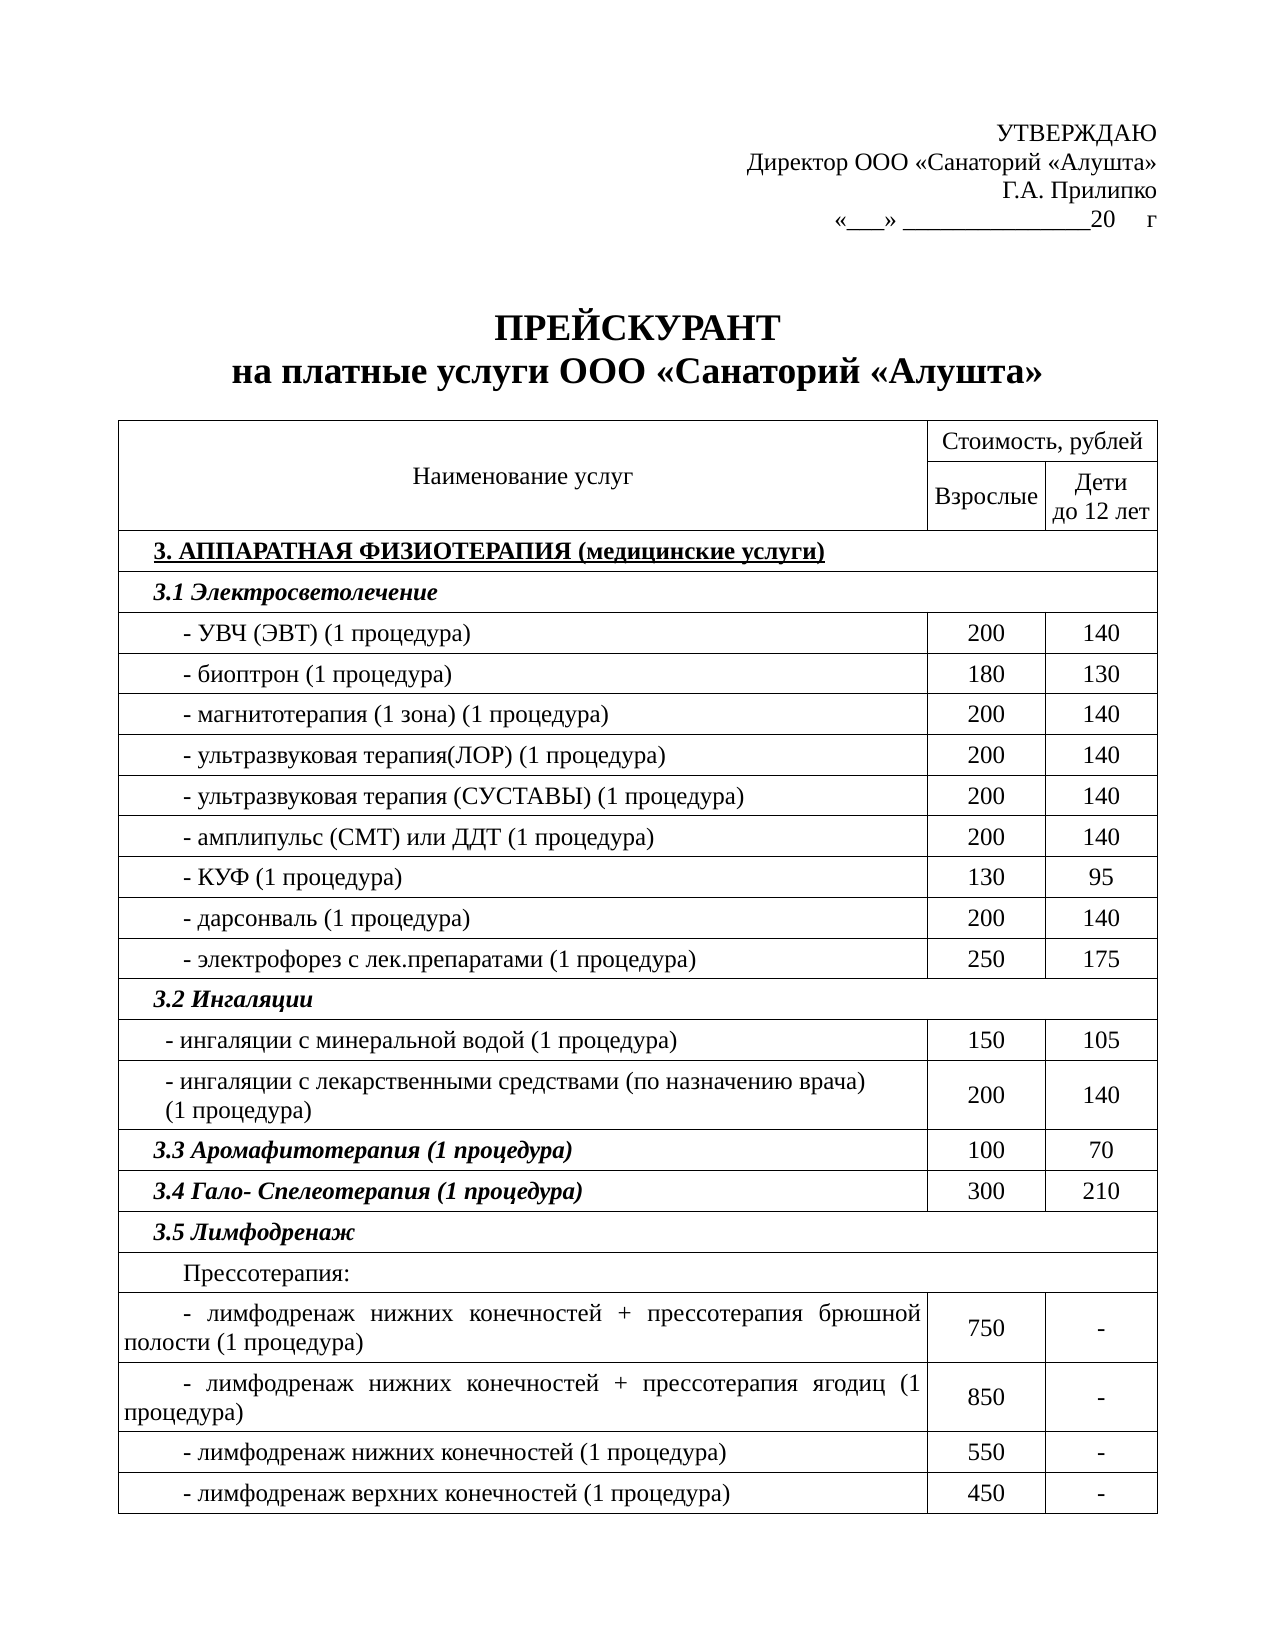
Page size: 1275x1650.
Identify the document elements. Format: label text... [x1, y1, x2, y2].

table_cell Дети до 12 лет [1046, 462, 1157, 530]
table_cell 140 [1046, 735, 1157, 774]
table_cell 3. АППАРАТНАЯ ФИЗИОТЕРАПИЯ (медицинские услуги) [119, 531, 1157, 571]
table_cell 70 [1046, 1130, 1157, 1170]
table_cell 150 [928, 1020, 1045, 1060]
text Г.А. Прилипко [118, 176, 1157, 204]
table_cell - ультразвуковая терапия(ЛОР) (1 процедура) [119, 735, 927, 774]
table_cell 3.1 Электросветолечение [119, 572, 1157, 612]
text ПРЕЙСКУРАНТ [118, 305, 1157, 348]
table_cell - [1046, 1293, 1157, 1362]
table_cell 210 [1046, 1171, 1157, 1211]
table_cell 200 [928, 816, 1045, 856]
table_cell - [1046, 1473, 1157, 1512]
table_cell - электрофорез с лек.препаратами (1 процедура) [119, 939, 927, 978]
table_cell 140 [1046, 776, 1157, 815]
table_cell - [1046, 1432, 1157, 1472]
table_cell - лимфодренаж нижних конечностей + прессотерапия ягодиц (1 процедура) [119, 1363, 927, 1431]
table_cell 200 [928, 735, 1045, 774]
table_cell 750 [928, 1293, 1045, 1362]
table_cell 130 [1046, 654, 1157, 693]
table_cell 140 [1046, 816, 1157, 856]
table_cell 175 [1046, 939, 1157, 978]
table_cell - магнитотерапия (1 зона) (1 процедура) [119, 694, 927, 734]
table_header Стоимость, рублей [928, 421, 1157, 461]
table_cell - КУФ (1 процедура) [119, 857, 927, 897]
table_cell 140 [1046, 694, 1157, 734]
table_cell 550 [928, 1432, 1045, 1472]
table_cell 100 [928, 1130, 1045, 1170]
table_cell 200 [928, 613, 1045, 652]
table_cell 105 [1046, 1020, 1157, 1060]
table_cell - ингаляции с минеральной водой (1 процедура) [119, 1020, 927, 1060]
table_cell - лимфодренаж нижних конечностей (1 процедура) [119, 1432, 927, 1472]
table_cell - лимфодренаж нижних конечностей + прессотерапия брюшной полости (1 процедура) [119, 1293, 927, 1362]
table_cell 3.5 Лимфодренаж [119, 1212, 1157, 1251]
table_cell 140 [1046, 1061, 1157, 1129]
table_cell 180 [928, 654, 1045, 693]
table_cell 3.3 Аромафитотерапия (1 процедура) [119, 1130, 927, 1170]
table_cell 300 [928, 1171, 1045, 1211]
table_cell 200 [928, 898, 1045, 937]
table_cell 850 [928, 1363, 1045, 1431]
table_cell 3.4 Гало- Спелеотерапия (1 процедура) [119, 1171, 927, 1211]
table_cell 250 [928, 939, 1045, 978]
table_cell 200 [928, 694, 1045, 734]
table_cell - лимфодренаж верхних конечностей (1 процедура) [119, 1473, 927, 1512]
table_cell Взрослые [928, 462, 1045, 530]
text Директор ООО «Санаторий «Алушта» [118, 147, 1157, 176]
table_cell 130 [928, 857, 1045, 897]
text «___» _______________20 г [118, 204, 1157, 233]
table_cell 450 [928, 1473, 1045, 1512]
table_cell 140 [1046, 613, 1157, 652]
table_cell 200 [928, 776, 1045, 815]
table_cell - ингаляции с лекарственными средствами (по назначению врача) (1 процедура) [119, 1061, 927, 1129]
table_cell 3.2 Ингаляции [119, 979, 1157, 1019]
table_cell - ультразвуковая терапия (СУСТАВЫ) (1 процедура) [119, 776, 927, 815]
text на платные услуги ООО «Санаторий «Алушта» [118, 348, 1157, 391]
table_header Наименование услуг [119, 421, 927, 530]
table_cell 140 [1046, 898, 1157, 937]
table_cell - дарсонваль (1 процедура) [119, 898, 927, 937]
table_cell - УВЧ (ЭВТ) (1 процедура) [119, 613, 927, 652]
table_cell - амплипульс (СМТ) или ДДТ (1 процедура) [119, 816, 927, 856]
table_cell Прессотерапия: [119, 1253, 1157, 1292]
table_cell 200 [928, 1061, 1045, 1129]
table_cell 95 [1046, 857, 1157, 897]
text УТВЕРЖДАЮ [118, 118, 1157, 147]
table_cell - [1046, 1363, 1157, 1431]
table_cell - биоптрон (1 процедура) [119, 654, 927, 693]
